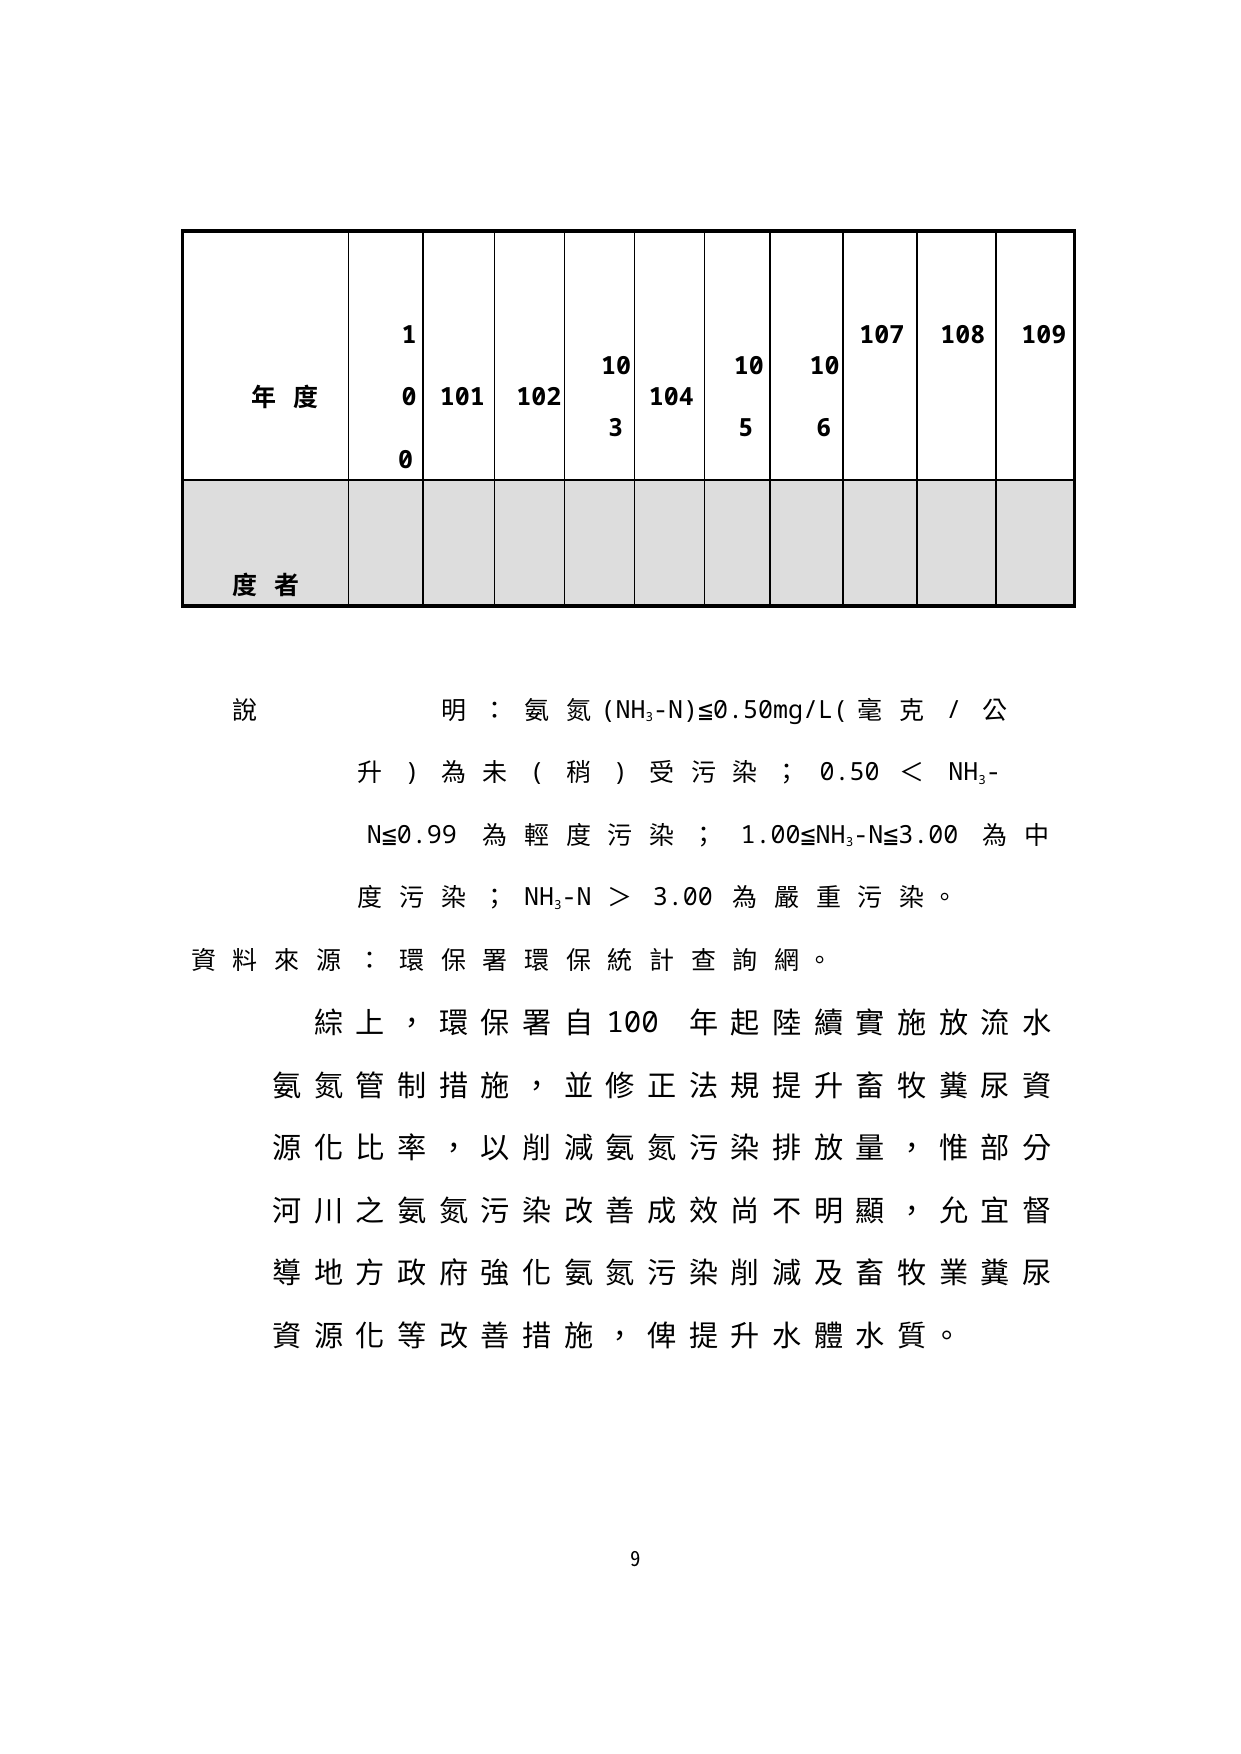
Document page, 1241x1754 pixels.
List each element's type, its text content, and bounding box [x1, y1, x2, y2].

table_cell [918, 481, 995, 604]
table_cell [565, 481, 634, 604]
table_header 102 [495, 233, 564, 479]
table_header 109 [997, 233, 1073, 479]
table_cell [635, 481, 704, 604]
table_header 年度 [184, 233, 348, 479]
table_cell 度者 [184, 481, 348, 604]
table_cell [349, 481, 422, 604]
table_header 107 [844, 233, 916, 479]
table_header 101 [424, 233, 494, 479]
table_cell [495, 481, 564, 604]
table_header 108 [918, 233, 995, 479]
table_header 106 [771, 233, 842, 479]
table_header 104 [635, 233, 704, 479]
table_cell [424, 481, 494, 604]
table_cell [705, 481, 769, 604]
table_cell [771, 481, 842, 604]
table_cell [997, 481, 1073, 604]
table_header 103 [565, 233, 634, 479]
table_header 100 [349, 233, 422, 479]
table_header 105 [705, 233, 769, 479]
text 綜上，環保署自100 年起陸續實施放流水氨氮管制措施，並修正法規提升畜牧糞尿資源化比率，以削減氨氮污染排放量，惟部分河川之氨氮污染改善成效尚不明顯，允宜督導地方政府強化氨氮污染削減及畜牧業糞尿資源化等改善措施，俾提升水體水質。 [242, 979, 1058, 1354]
text 資料來源：環保署環保統計查詢網。 [183, 917, 1058, 979]
text 說 明：氨氮(NH3-N)≦0.50mg/L(毫克/公升)為未(稍)受污染；0.50＜NH3-N≦0.99為輕度污染；1.00≦NH3-N≦3.00為中度污染；NH3-N＞3.00為嚴重污染。 [183, 667, 1058, 917]
table_cell [844, 481, 916, 604]
